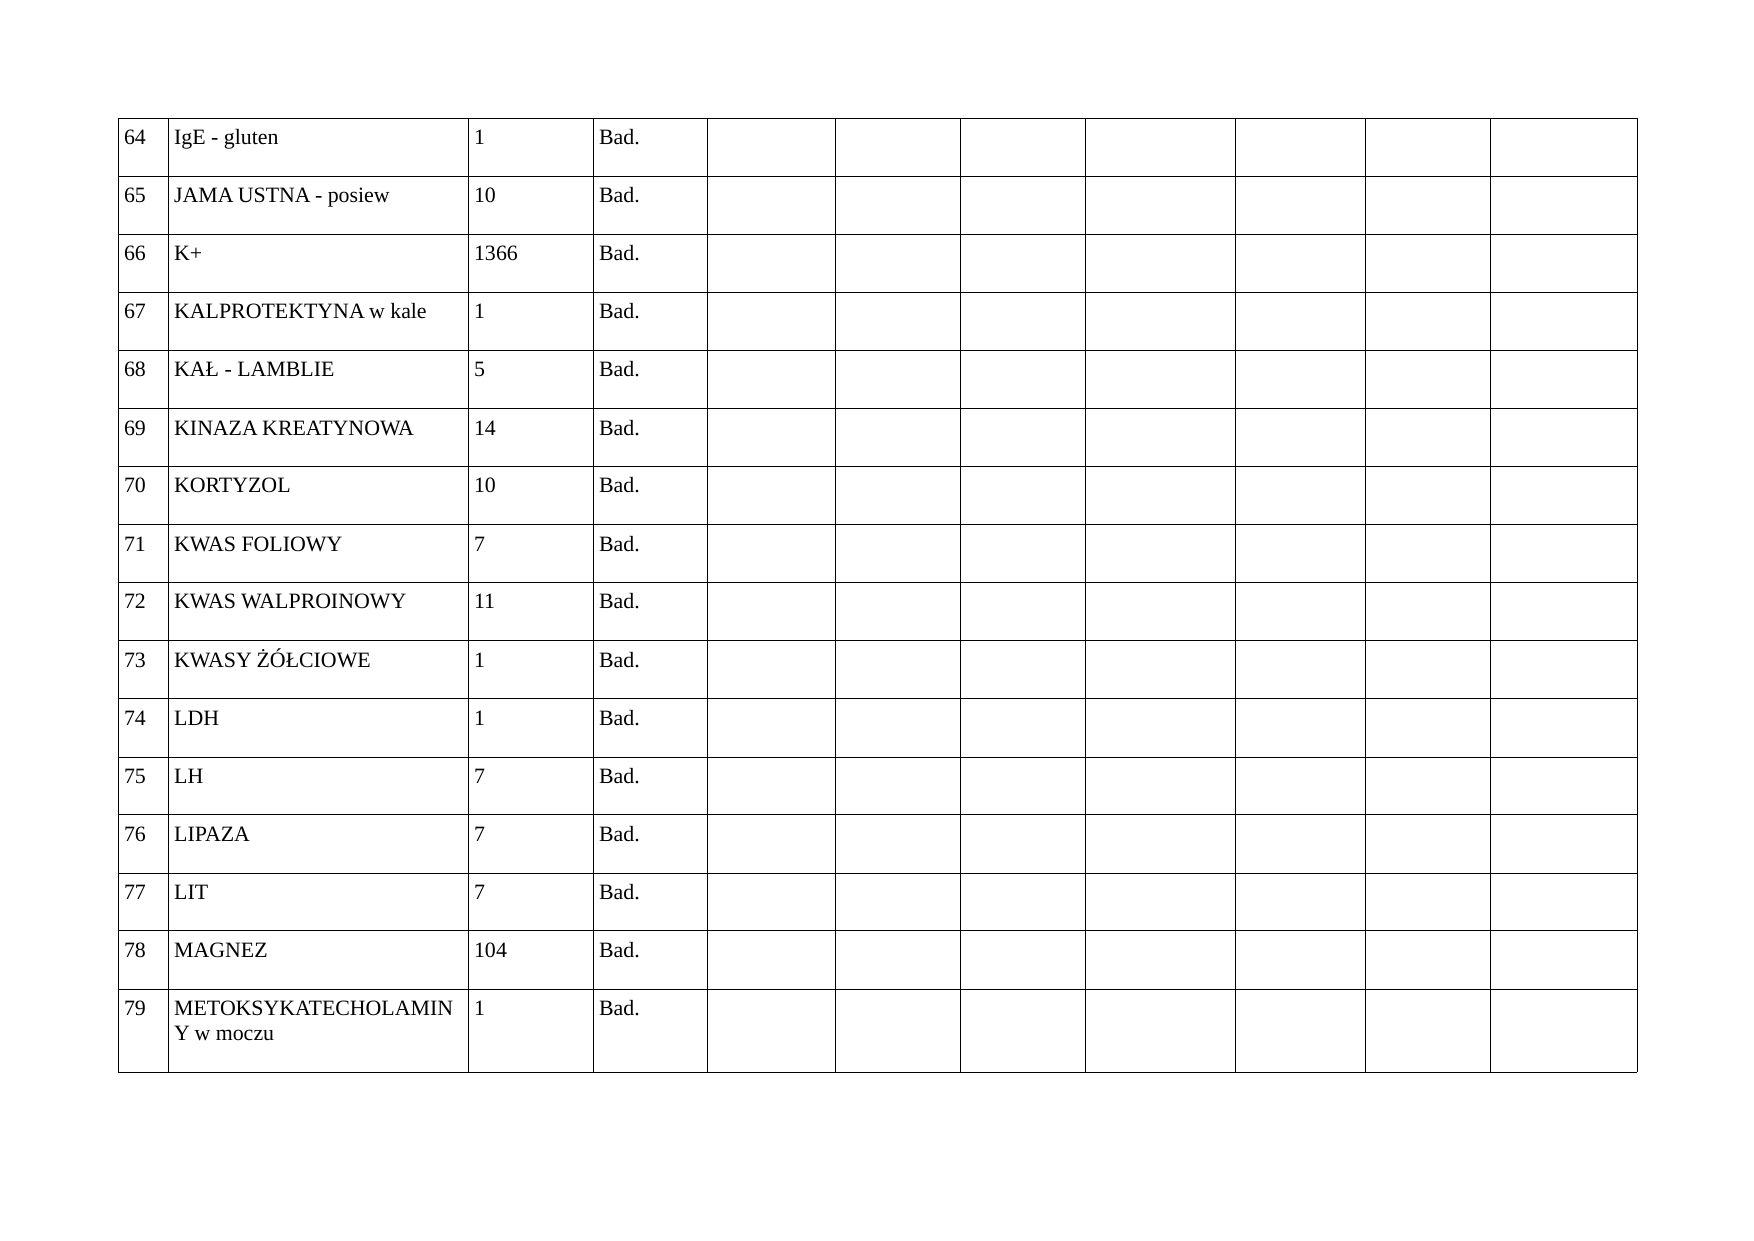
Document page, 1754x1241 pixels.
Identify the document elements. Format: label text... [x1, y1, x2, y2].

table_cell 1 [469, 641, 593, 698]
table_cell [1236, 525, 1365, 582]
table_cell [1236, 409, 1365, 466]
table_cell [708, 467, 835, 524]
table_cell [1366, 235, 1490, 292]
table_cell 104 [469, 931, 593, 988]
table_cell [961, 931, 1085, 988]
table_cell 74 [119, 699, 168, 756]
table_cell KORTYZOL [169, 467, 468, 524]
table_cell [961, 525, 1085, 582]
table_cell [1236, 931, 1365, 988]
table_cell [1236, 177, 1365, 234]
table_cell [1086, 409, 1235, 466]
table_cell [1366, 583, 1490, 640]
table_cell [1086, 758, 1235, 814]
table_cell [708, 525, 835, 582]
table_cell Bad. [594, 235, 707, 292]
table_cell [1491, 931, 1637, 988]
table_cell 77 [119, 874, 168, 930]
table_cell [1491, 758, 1637, 814]
table_cell Bad. [594, 815, 707, 872]
table_cell Bad. [594, 351, 707, 408]
table_cell [1236, 990, 1365, 1072]
table_cell LH [169, 758, 468, 814]
table_cell [708, 874, 835, 930]
table_cell [1086, 641, 1235, 698]
table_cell Bad. [594, 293, 707, 350]
table_cell [1086, 235, 1235, 292]
table_cell Bad. [594, 525, 707, 582]
table_cell [1366, 351, 1490, 408]
table_cell [1491, 467, 1637, 524]
table_cell [836, 699, 960, 756]
table_cell IgE - gluten [169, 119, 468, 176]
table_cell [1491, 699, 1637, 756]
table_cell [961, 583, 1085, 640]
table_cell 65 [119, 177, 168, 234]
table_cell [1366, 293, 1490, 350]
table_cell Bad. [594, 990, 707, 1072]
table_cell 14 [469, 409, 593, 466]
table_cell [1086, 699, 1235, 756]
table_cell [1236, 641, 1365, 698]
table_cell Bad. [594, 699, 707, 756]
table_cell 79 [119, 990, 168, 1072]
table_cell [1086, 119, 1235, 176]
table_cell [836, 815, 960, 872]
table_cell KAŁ - LAMBLIE [169, 351, 468, 408]
table_cell [961, 758, 1085, 814]
table_cell [1086, 293, 1235, 350]
table_cell [708, 293, 835, 350]
table_cell 64 [119, 119, 168, 176]
table_cell MAGNEZ [169, 931, 468, 988]
table_cell [836, 119, 960, 176]
table_cell [1366, 467, 1490, 524]
table_cell 1 [469, 990, 593, 1072]
table_cell [1491, 641, 1637, 698]
table_cell [836, 235, 960, 292]
table_cell [836, 525, 960, 582]
table_cell [961, 409, 1085, 466]
table_cell [836, 583, 960, 640]
table_cell Bad. [594, 874, 707, 930]
table_cell [1366, 409, 1490, 466]
table_cell [1366, 874, 1490, 930]
table_cell 1 [469, 699, 593, 756]
table_cell [1366, 815, 1490, 872]
table_cell [1366, 525, 1490, 582]
table_cell [836, 990, 960, 1072]
table_cell Bad. [594, 177, 707, 234]
table_cell [1236, 293, 1365, 350]
table_cell [1236, 351, 1365, 408]
table_cell 67 [119, 293, 168, 350]
table_cell [1236, 119, 1365, 176]
table_cell [1491, 990, 1637, 1072]
table_cell [708, 641, 835, 698]
table_cell [961, 351, 1085, 408]
table_cell [1366, 177, 1490, 234]
table_cell Bad. [594, 583, 707, 640]
table_cell [708, 583, 835, 640]
table_cell [961, 815, 1085, 872]
table_cell 5 [469, 351, 593, 408]
table_cell 7 [469, 525, 593, 582]
table_cell [1366, 699, 1490, 756]
table_cell 68 [119, 351, 168, 408]
table_cell KWASY ŻÓŁCIOWE [169, 641, 468, 698]
table_cell [708, 990, 835, 1072]
table_cell [708, 699, 835, 756]
table_cell [1491, 177, 1637, 234]
table_cell 72 [119, 583, 168, 640]
table_cell [1236, 235, 1365, 292]
table_cell 1 [469, 293, 593, 350]
table_cell K+ [169, 235, 468, 292]
table_cell 1 [469, 119, 593, 176]
table_cell [1491, 235, 1637, 292]
table_cell 7 [469, 815, 593, 872]
table_cell [1086, 351, 1235, 408]
table_cell LIPAZA [169, 815, 468, 872]
table_cell [1236, 815, 1365, 872]
table_cell [708, 177, 835, 234]
table_cell [836, 177, 960, 234]
table_cell [1491, 409, 1637, 466]
table_cell [1086, 990, 1235, 1072]
table_cell [1366, 990, 1490, 1072]
table_cell 11 [469, 583, 593, 640]
table_cell Bad. [594, 119, 707, 176]
table_cell 10 [469, 467, 593, 524]
table_cell KINAZA KREATYNOWA [169, 409, 468, 466]
table_cell 78 [119, 931, 168, 988]
table_cell [708, 235, 835, 292]
table_cell [961, 235, 1085, 292]
table_cell [1366, 931, 1490, 988]
table_cell [836, 293, 960, 350]
table_cell 70 [119, 467, 168, 524]
table_cell [836, 409, 960, 466]
table_cell [1086, 583, 1235, 640]
table_cell [708, 119, 835, 176]
table_cell [836, 641, 960, 698]
table_cell 71 [119, 525, 168, 582]
table_cell [708, 351, 835, 408]
table_cell [1236, 699, 1365, 756]
table_cell 75 [119, 758, 168, 814]
table_cell 1366 [469, 235, 593, 292]
table_cell 10 [469, 177, 593, 234]
table_cell [1491, 815, 1637, 872]
table_cell KWAS WALPROINOWY [169, 583, 468, 640]
table_cell [961, 990, 1085, 1072]
table_cell [1236, 467, 1365, 524]
table_cell [1491, 525, 1637, 582]
table_cell [1086, 177, 1235, 234]
table_cell [1491, 293, 1637, 350]
table_cell [1236, 874, 1365, 930]
table_cell [836, 931, 960, 988]
table_cell KALPROTEKTYNA w kale [169, 293, 468, 350]
table_cell [1366, 119, 1490, 176]
table_cell Bad. [594, 641, 707, 698]
table_cell [708, 815, 835, 872]
table_cell [961, 119, 1085, 176]
table_cell 69 [119, 409, 168, 466]
table_cell LIT [169, 874, 468, 930]
table_cell [836, 351, 960, 408]
table_cell [1491, 583, 1637, 640]
table_cell Bad. [594, 467, 707, 524]
table_cell [1236, 583, 1365, 640]
table_cell LDH [169, 699, 468, 756]
table_cell [961, 467, 1085, 524]
table_cell [961, 874, 1085, 930]
table_cell METOKSYKATECHOLAMINY w moczu [169, 990, 468, 1072]
table_cell [1086, 815, 1235, 872]
table_cell [1086, 467, 1235, 524]
table_cell [836, 467, 960, 524]
table_cell JAMA USTNA - posiew [169, 177, 468, 234]
table_cell [961, 641, 1085, 698]
table_cell [1366, 758, 1490, 814]
table_cell 73 [119, 641, 168, 698]
table_cell 7 [469, 758, 593, 814]
table_cell 7 [469, 874, 593, 930]
table_cell 76 [119, 815, 168, 872]
table_cell [1491, 874, 1637, 930]
table_cell [836, 874, 960, 930]
table_cell Bad. [594, 758, 707, 814]
table_cell [1086, 931, 1235, 988]
table_cell [1366, 641, 1490, 698]
table_cell KWAS FOLIOWY [169, 525, 468, 582]
table_cell [708, 931, 835, 988]
table_cell [1086, 874, 1235, 930]
table_cell Bad. [594, 409, 707, 466]
table_cell Bad. [594, 931, 707, 988]
table_cell [1236, 758, 1365, 814]
table_cell [961, 293, 1085, 350]
table_cell [836, 758, 960, 814]
table_cell [708, 758, 835, 814]
table_cell [1491, 351, 1637, 408]
table_cell [961, 177, 1085, 234]
table_cell [1086, 525, 1235, 582]
table_cell [1491, 119, 1637, 176]
table_cell [961, 699, 1085, 756]
table_cell 66 [119, 235, 168, 292]
table_cell [708, 409, 835, 466]
